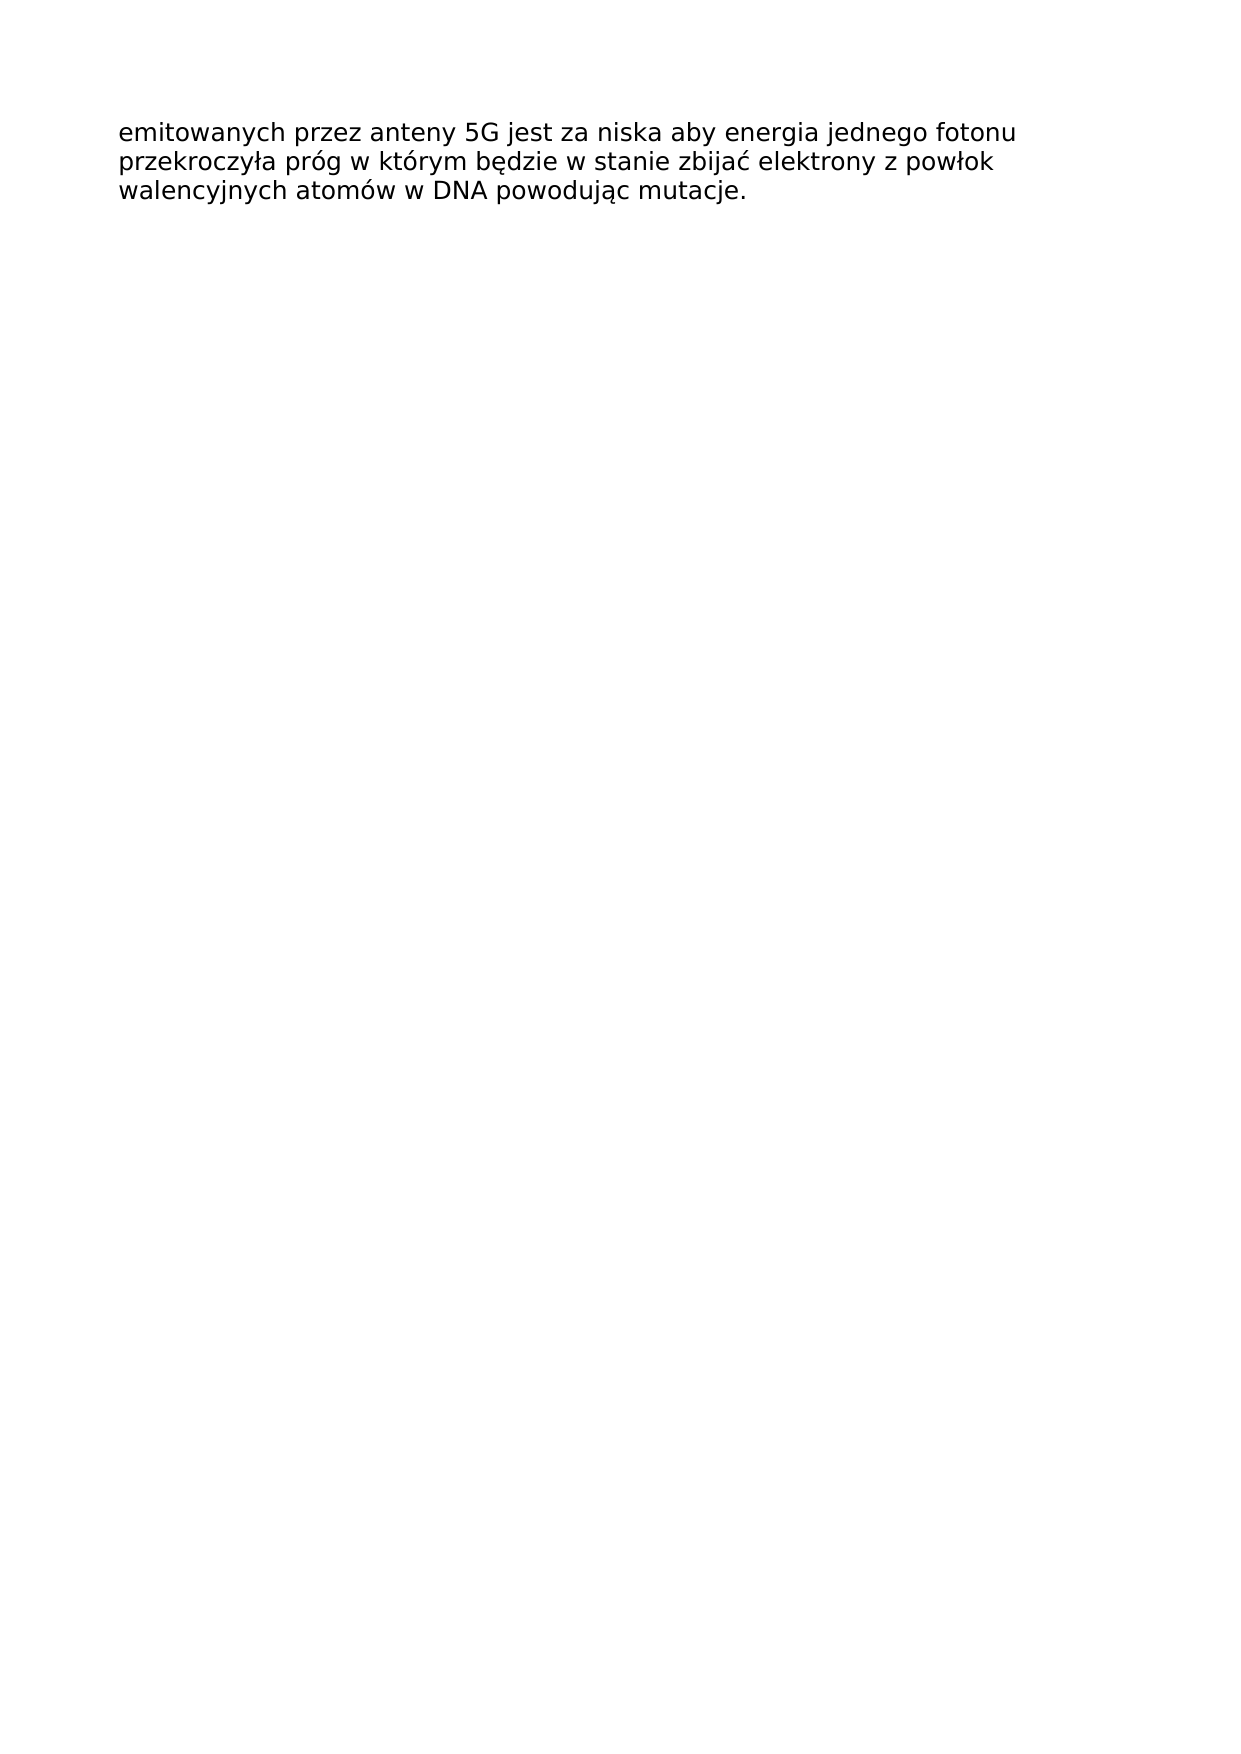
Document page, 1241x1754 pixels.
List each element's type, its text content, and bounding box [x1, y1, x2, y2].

text emitowanych przez anteny 5G jest za niska aby energia jednego fotonu przekroczyła próg w którym będzie w stanie zbijać elektrony z powłok walencyjnych atomów w DNA powodując mutacje. [118, 118, 1122, 206]
